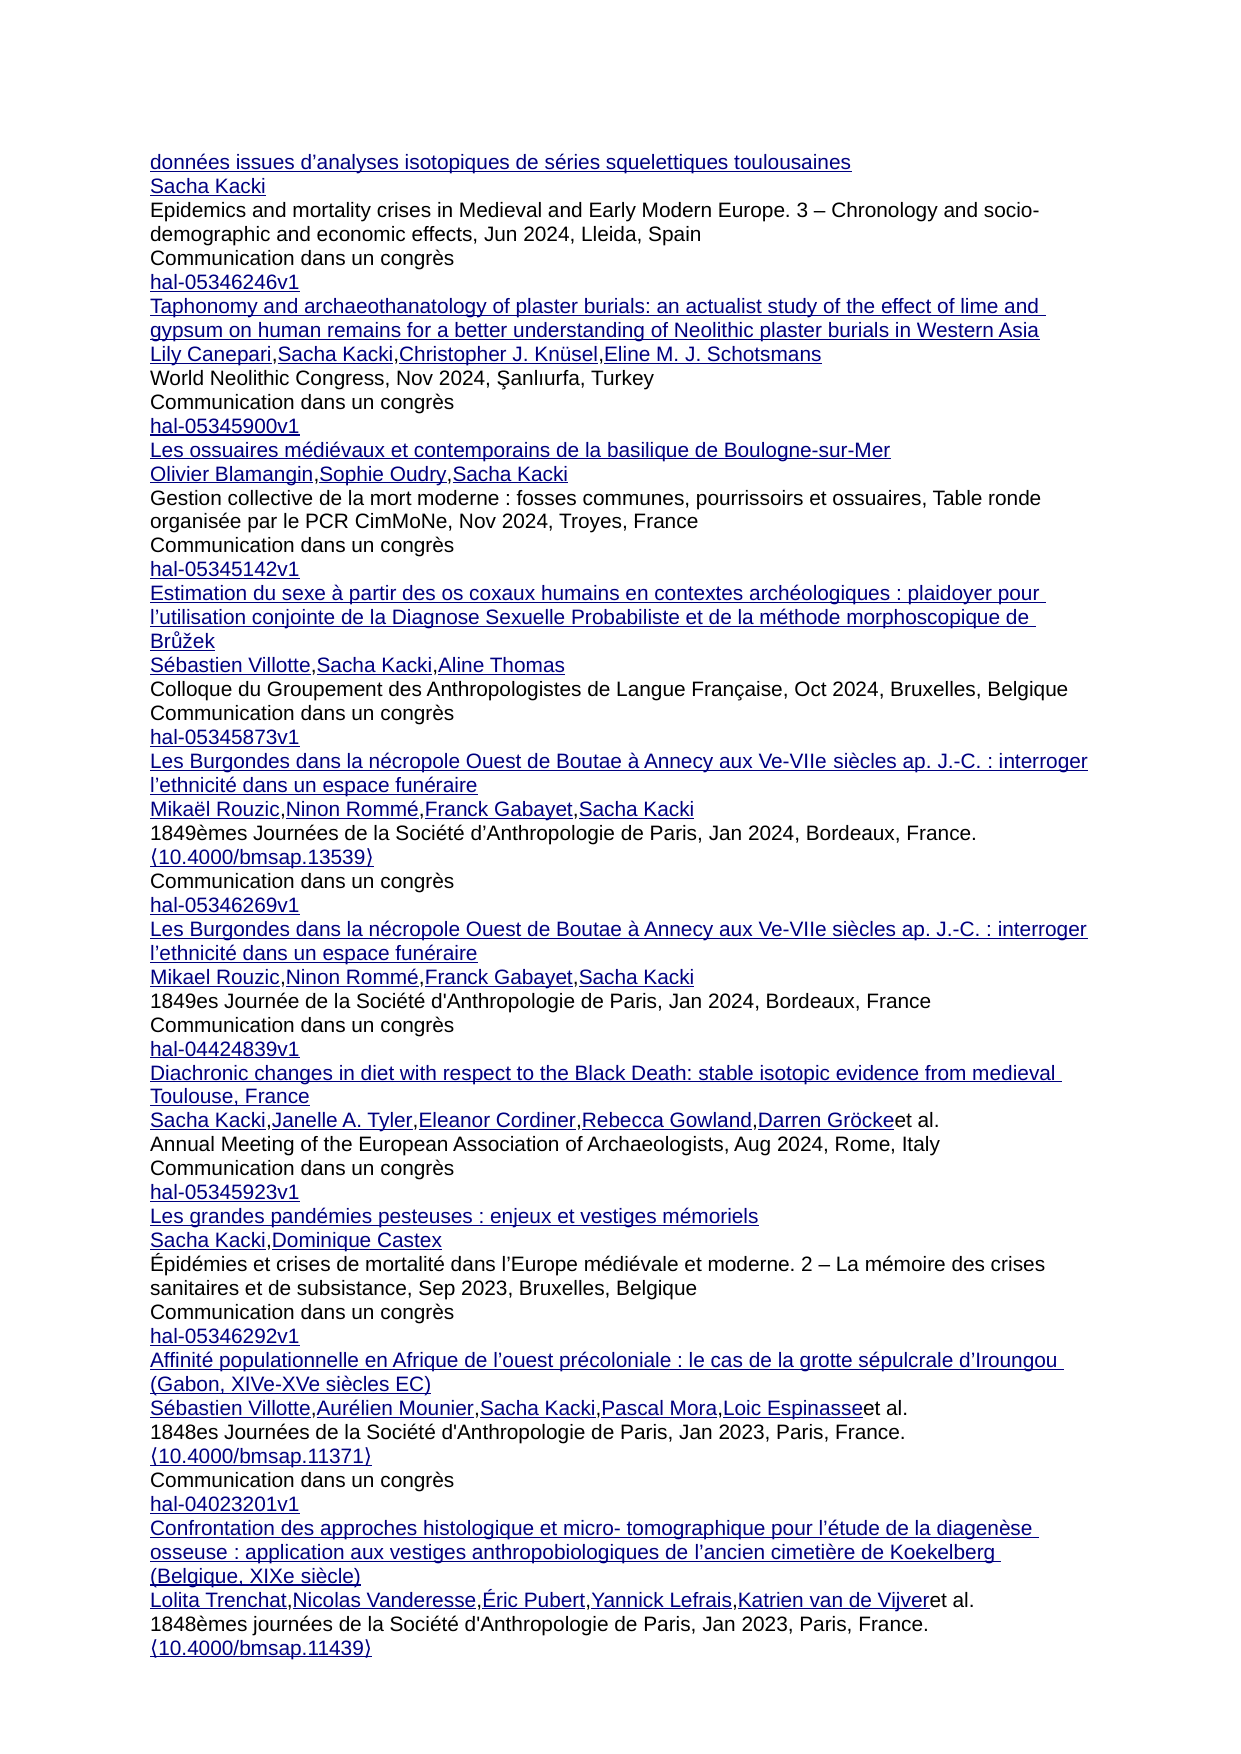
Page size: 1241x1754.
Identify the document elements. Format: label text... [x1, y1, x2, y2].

table_cell Taphonomy and archaeothanatology of plaster burials: an actualist study of the effect of lime and gypsum on human remains for a better understanding of Neolithic plaster burials in Western Asia Lily Canepari,Sacha Kacki,Christopher J. Knüsel,Eline M. J. Schotsmans World Neolithic Congress, Nov 2024, Şanlıurfa, Turkey Communication dans un congrès hal-05345900v1 [150, 294, 1090, 437]
table_cell données issues d’analyses isotopiques de séries squelettiques toulousaines Sacha Kacki Epidemics and mortality crises in Medieval and Early Modern Europe. 3 – Chronology and socio-demographic and economic effects, Jun 2024, Lleida, Spain Communication dans un congrès hal-05346246v1 [150, 150, 1090, 294]
table_cell Diachronic changes in diet with respect to the Black Death: stable isotopic evidence from medieval Toulouse, France Sacha Kacki,Janelle A. Tyler,Eleanor Cordiner,Rebecca Gowland,Darren Gröckeet al. Annual Meeting of the European Association of Archaeologists, Aug 2024, Rome, Italy Communication dans un congrès hal-05345923v1 [150, 1060, 1090, 1204]
table_cell Affinité populationnelle en Afrique de l’ouest précoloniale : le cas de la grotte sépulcrale d’Iroungou (Gabon, XIVe-XVe siècles EC) Sébastien Villotte,Aurélien Mounier,Sacha Kacki,Pascal Mora,Loic Espinasseet al. 1848es Journées de la Société d'Anthropologie de Paris, Jan 2023, Paris, France. ⟨10.4000/bmsap.11371⟩ Communication dans un congrès hal-04023201v1 [150, 1348, 1090, 1516]
table_cell Les grandes pandémies pesteuses : enjeux et vestiges mémoriels Sacha Kacki,Dominique Castex Épidémies et crises de mortalité dans l’Europe médiévale et moderne. 2 – La mémoire des crises sanitaires et de subsistance, Sep 2023, Bruxelles, Belgique Communication dans un congrès hal-05346292v1 [150, 1204, 1090, 1348]
table_cell Les Burgondes dans la nécropole Ouest de Boutae à Annecy aux Ve-VIIe siècles ap. J.-C. : interroger l’ethnicité dans un espace funéraire Mikaël Rouzic,Ninon Rommé,Franck Gabayet,Sacha Kacki 1849èmes Journées de la Société d’Anthropologie de Paris, Jan 2024, Bordeaux, France. ⟨10.4000/bmsap.13539⟩ Communication dans un congrès hal-05346269v1 [150, 749, 1090, 917]
table_cell Les Burgondes dans la nécropole Ouest de Boutae à Annecy aux Ve-VIIe siècles ap. J.-C. : interroger l’ethnicité dans un espace funéraire Mikael Rouzic,Ninon Rommé,Franck Gabayet,Sacha Kacki 1849es Journée de la Société d'Anthropologie de Paris, Jan 2024, Bordeaux, France Communication dans un congrès hal-04424839v1 [150, 917, 1090, 1060]
table_cell Les ossuaires médiévaux et contemporains de la basilique de Boulogne-sur-Mer Olivier Blamangin,Sophie Oudry,Sacha Kacki Gestion collective de la mort moderne : fosses communes, pourrissoirs et ossuaires, Table ronde organisée par le PCR CimMoNe, Nov 2024, Troyes, France Communication dans un congrès hal-05345142v1 [150, 438, 1090, 581]
table_cell Estimation du sexe à partir des os coxaux humains en contextes archéologiques : plaidoyer pour l’utilisation conjointe de la Diagnose Sexuelle Probabiliste et de la méthode morphoscopique de Brůžek Sébastien Villotte,Sacha Kacki,Aline Thomas Colloque du Groupement des Anthropologistes de Langue Française, Oct 2024, Bruxelles, Belgique Communication dans un congrès hal-05345873v1 [150, 581, 1090, 749]
table_cell Confrontation des approches histologique et micro- tomographique pour l’étude de la diagenèse osseuse : application aux vestiges anthropobiologiques de l’ancien cimetière de Koekelberg (Belgique, XIXe siècle) Lolita Trenchat,Nicolas Vanderesse,Éric Pubert,Yannick Lefrais,Katrien van de Vijveret al. 1848èmes journées de la Société d'Anthropologie de Paris, Jan 2023, Paris, France. ⟨10.4000/bmsap.11439⟩ [150, 1516, 1090, 1659]
